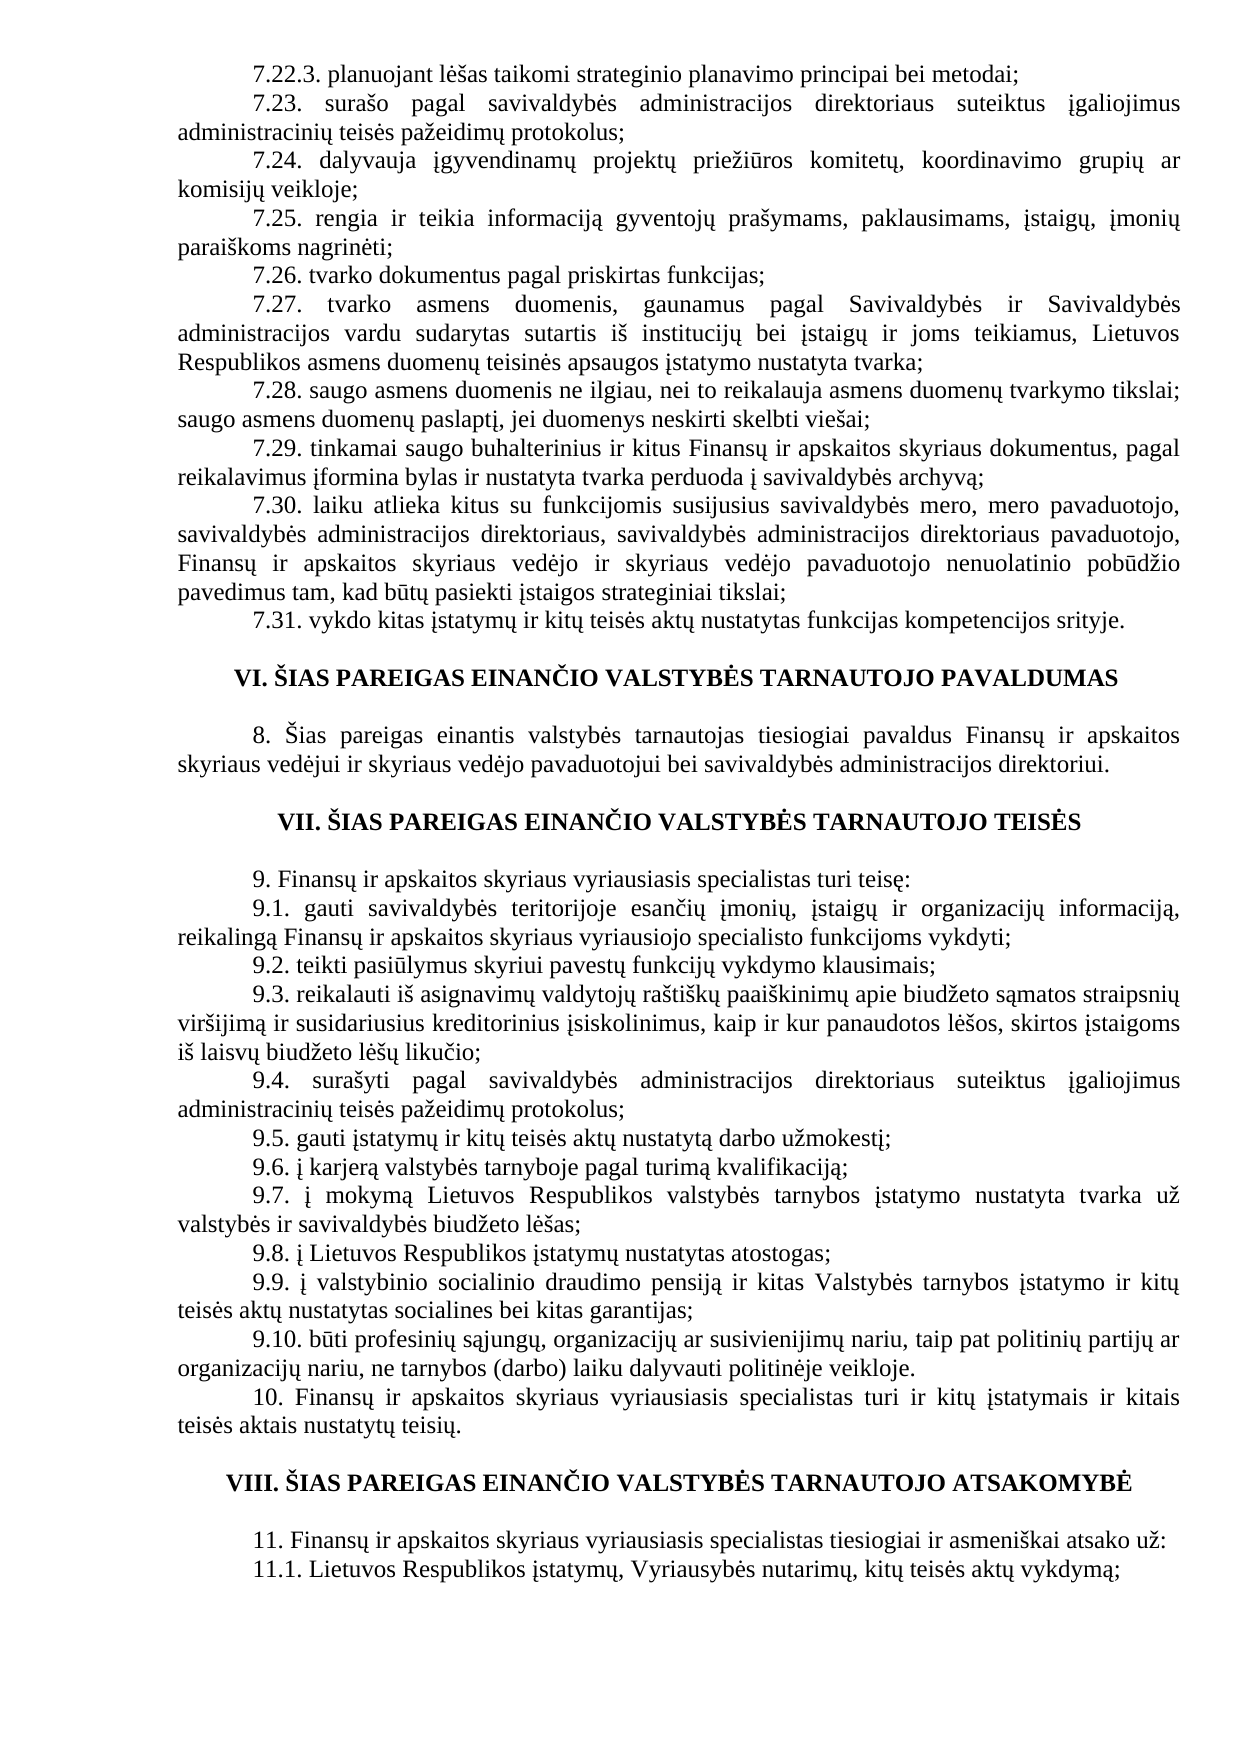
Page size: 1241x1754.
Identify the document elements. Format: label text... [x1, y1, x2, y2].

text 7.23. surašo pagal savivaldybės administracijos direktoriaus suteiktus įgaliojimus administracinių teisės pažeidimų protokolus; [177, 88, 1181, 145]
text 9.4. surašyti pagal savivaldybės administracijos direktoriaus suteiktus įgaliojimus administracinių teisės pažeidimų protokolus; [177, 1065, 1181, 1123]
text 7.28. saugo asmens duomenis ne ilgiau, nei to reikalauja asmens duomenų tvarkymo tikslai; saugo asmens duomenų paslaptį, jei duomenys neskirti skelbti viešai; [177, 375, 1181, 433]
text 7.31. vykdo kitas įstatymų ir kitų teisės aktų nustatytas funkcijas kompetencijos srityje. [177, 605, 1181, 634]
text 7.24. dalyvauja įgyvendinamų projektų priežiūros komitetų, koordinavimo grupių ar komisijų veikloje; [177, 145, 1181, 203]
text 7.29. tinkamai saugo buhalterinius ir kitus Finansų ir apskaitos skyriaus dokumentus, pagal reikalavimus įformina bylas ir nustatyta tvarka perduoda į savivaldybės archyvą; [177, 433, 1181, 490]
text 9.7. į mokymą Lietuvos Respublikos valstybės tarnybos įstatymo nustatyta tvarka už valstybės ir savivaldybės biudžeto lėšas; [177, 1180, 1181, 1238]
text 9.9. į valstybinio socialinio draudimo pensiją ir kitas Valstybės tarnybos įstatymo ir kitų teisės aktų nustatytas socialines bei kitas garantijas; [177, 1267, 1181, 1324]
text 9.8. į Lietuvos Respublikos įstatymų nustatytas atostogas; [177, 1238, 1181, 1267]
text 7.30. laiku atlieka kitus su funkcijomis susijusius savivaldybės mero, mero pavaduotojo, savivaldybės administracijos direktoriaus, savivaldybės administracijos direktoriaus pavaduotojo, Finansų ir apskaitos skyriaus vedėjo ir skyriaus vedėjo pavaduotojo nenuolatinio pobūdžio pavedimus tam, kad būtų pasiekti įstaigos strateginiai tikslai; [177, 490, 1181, 605]
text 9.1. gauti savivaldybės teritorijoje esančių įmonių, įstaigų ir organizacijų informaciją, reikalingą Finansų ir apskaitos skyriaus vyriausiojo specialisto funkcijoms vykdyti; [177, 893, 1181, 950]
text 7.25. rengia ir teikia informaciją gyventojų prašymams, paklausimams, įstaigų, įmonių paraiškoms nagrinėti; [177, 203, 1181, 260]
text 11. Finansų ir apskaitos skyriaus vyriausiasis specialistas tiesiogiai ir asmeniškai atsako už: [177, 1525, 1181, 1554]
text 9.6. į karjerą valstybės tarnyboje pagal turimą kvalifikaciją; [177, 1152, 1181, 1180]
text 9.2. teikti pasiūlymus skyriui pavestų funkcijų vykdymo klausimais; [177, 950, 1181, 979]
text 10. Finansų ir apskaitos skyriaus vyriausiasis specialistas turi ir kitų įstatymais ir kitais teisės aktais nustatytų teisių. [177, 1382, 1181, 1439]
text 7.22.3. planuojant lėšas taikomi strateginio planavimo principai bei metodai; [177, 59, 1181, 88]
text VII. ŠIAS PAREIGAS EINANČIO VALSTYBĖS TARNAUTOJO TEISĖS [177, 807, 1182, 835]
text 11.1. Lietuvos Respublikos įstatymų, Vyriausybės nutarimų, kitų teisės aktų vykdymą; [177, 1554, 1181, 1583]
text 7.27. tvarko asmens duomenis, gaunamus pagal Savivaldybės ir Savivaldybės administracijos vardu sudarytas sutartis iš institucijų bei įstaigų ir joms teikiamus, Lietuvos Respublikos asmens duomenų teisinės apsaugos įstatymo nustatyta tvarka; [177, 289, 1181, 375]
text 9. Finansų ir apskaitos skyriaus vyriausiasis specialistas turi teisę: [177, 864, 1181, 893]
text 8. Šias pareigas einantis valstybės tarnautojas tiesiogiai pavaldus Finansų ir apskaitos skyriaus vedėjui ir skyriaus vedėjo pavaduotojui bei savivaldybės administracijos direktoriui. [177, 720, 1181, 778]
text VI. ŠIAS PAREIGAS EINANČIO VALSTYBĖS TARNAUTOJO PAVALDUMAS [177, 663, 1182, 692]
text 9.10. būti profesinių sąjungų, organizacijų ar susivienijimų nariu, taip pat politinių partijų ar organizacijų nariu, ne tarnybos (darbo) laiku dalyvauti politinėje veikloje. [177, 1324, 1181, 1382]
text 7.26. tvarko dokumentus pagal priskirtas funkcijas; [177, 260, 1181, 289]
text VIII. ŠIAS PAREIGAS EINANČIO VALSTYBĖS TARNAUTOJO ATSAKOMYBĖ [177, 1468, 1182, 1497]
text 9.5. gauti įstatymų ir kitų teisės aktų nustatytą darbo užmokestį; [177, 1123, 1181, 1152]
text 9.3. reikalauti iš asignavimų valdytojų raštiškų paaiškinimų apie biudžeto sąmatos straipsnių viršijimą ir susidariusius kreditorinius įsiskolinimus, kaip ir kur panaudotos lėšos, skirtos įstaigoms iš laisvų biudžeto lėšų likučio; [177, 979, 1181, 1065]
